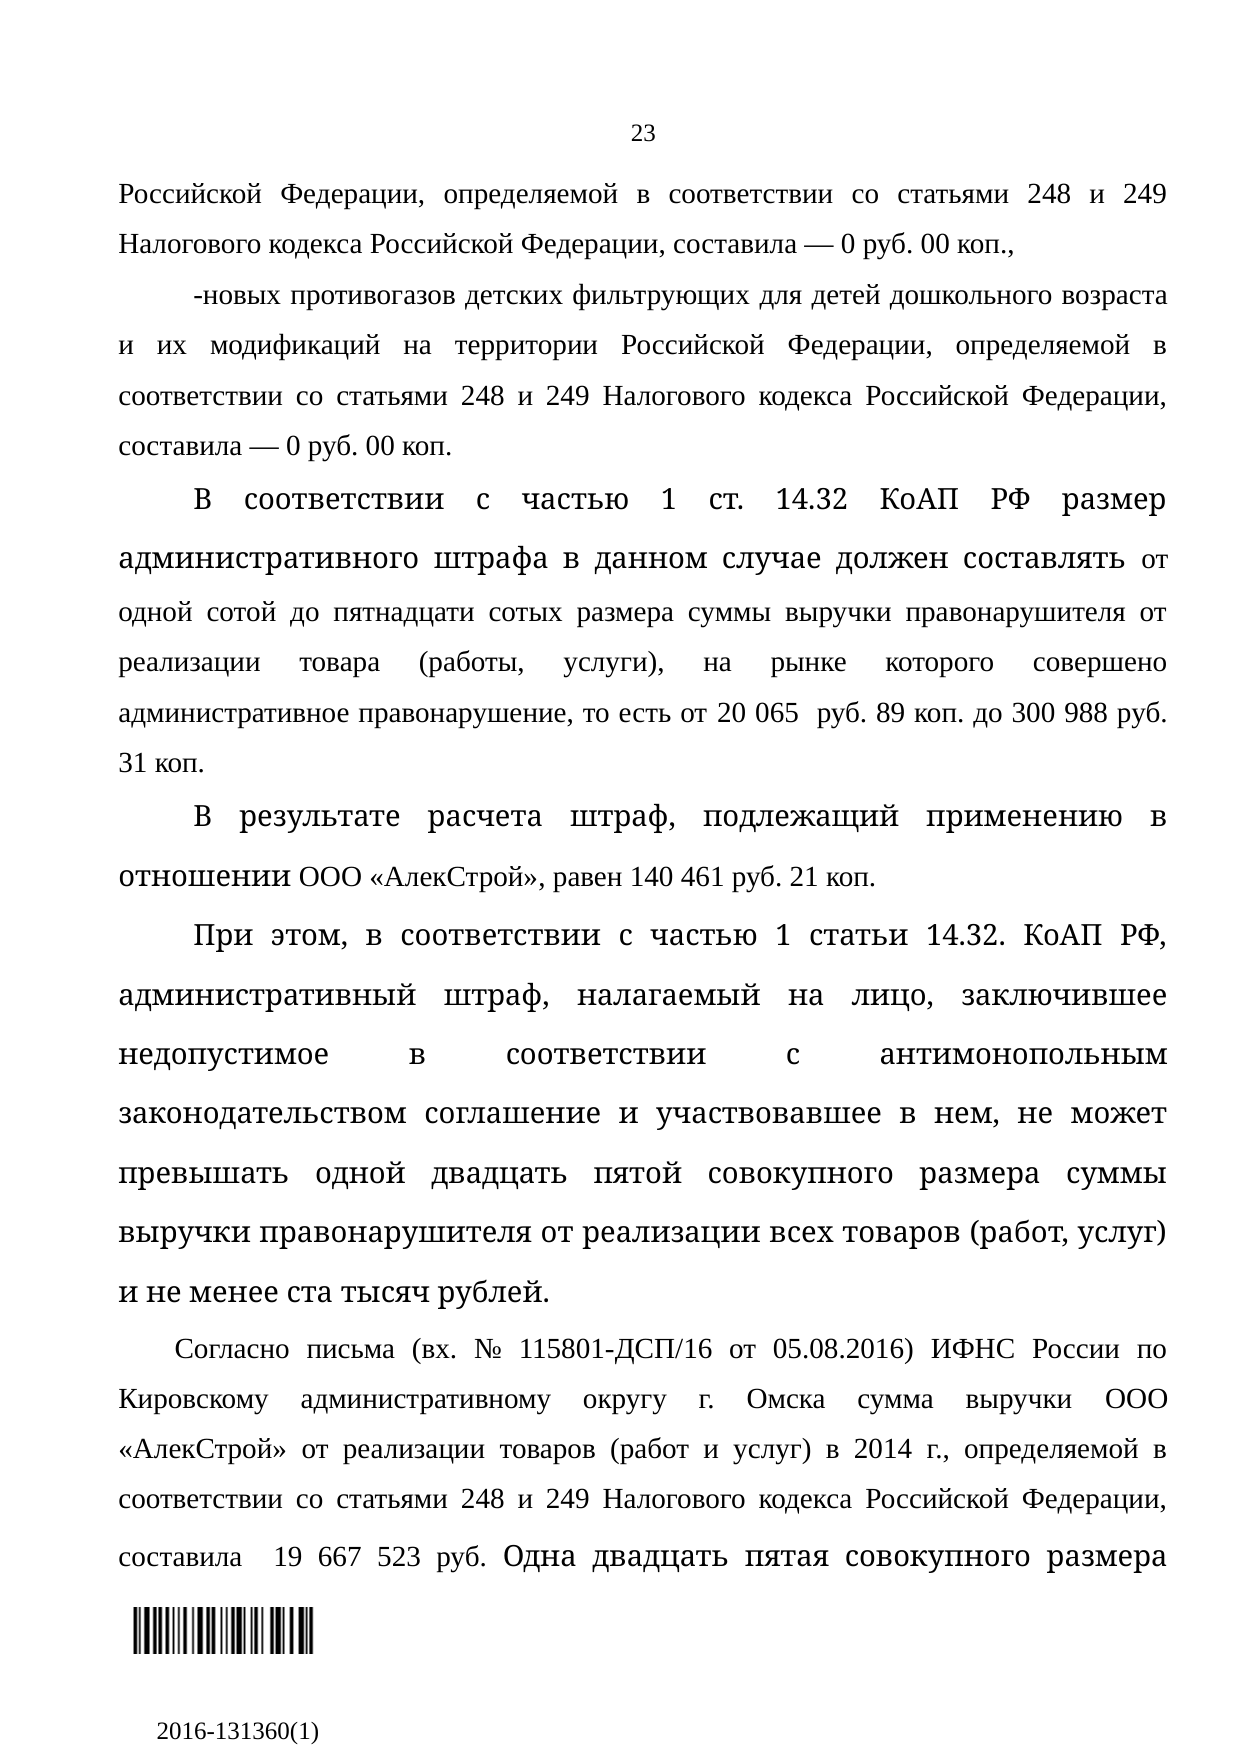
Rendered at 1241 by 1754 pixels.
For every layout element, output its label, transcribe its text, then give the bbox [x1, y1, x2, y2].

text -новых противогазов детских фильтрующих для детей дошкольного возраста и их модификаций на территории Российской Федерации, определяемой в соответствии со статьями 248 и 249 Налогового кодекса Российской Федерации, составила — 0 руб. 00 коп. [118, 277, 1168, 461]
text В соответствии с частью 1 ст. 14.32 КоАП РФ размер административного штрафа в данном случае должен составлять от одной сотой до пятнадцати сотых размера суммы выручки правонарушителя от реализации товара (работы, услуги), на рынке которого совершено административное правонарушение, то есть от 20 065 руб. 89 коп. до 300 988 руб. 31 коп. [118, 478, 1168, 779]
picture [118, 1607, 331, 1654]
text Российской Федерации, определяемой в соответствии со статьями 248 и 249 Налогового кодекса Российской Федерации, составила — 0 руб. 00 коп., [118, 176, 1168, 260]
text Согласно письма (вх. № 115801-ДСП/16 от 05.08.2016) ИФНС России по Кировскому административному округу г. Омска сумма выручки ООО «АлекСтрой» от реализации товаров (работ и услуг) в 2014 г., определяемой в соответствии со статьями 248 и 249 Налогового кодекса Российской Федерации, составила 19 667 523 руб. Одна двадцать пятая совокупного размера [118, 1331, 1168, 1575]
text В результате расчета штраф, подлежащий применению в отношении ООО «АлекСтрой», равен 140 461 руб. 21 коп. [118, 795, 1168, 894]
text При этом, в соответствии с частью 1 статьи 14.32. КоАП РФ, административный штраф, налагаемый на лицо, заключившее недопустимое в соответствии с антимонопольным законодательством соглашение и участвовавшее в нем, не может превышать одной двадцать пятой совокупного размера суммы выручки правонарушителя от реализации всех товаров (работ, услуг) и не менее ста тысяч рублей. [118, 914, 1168, 1311]
